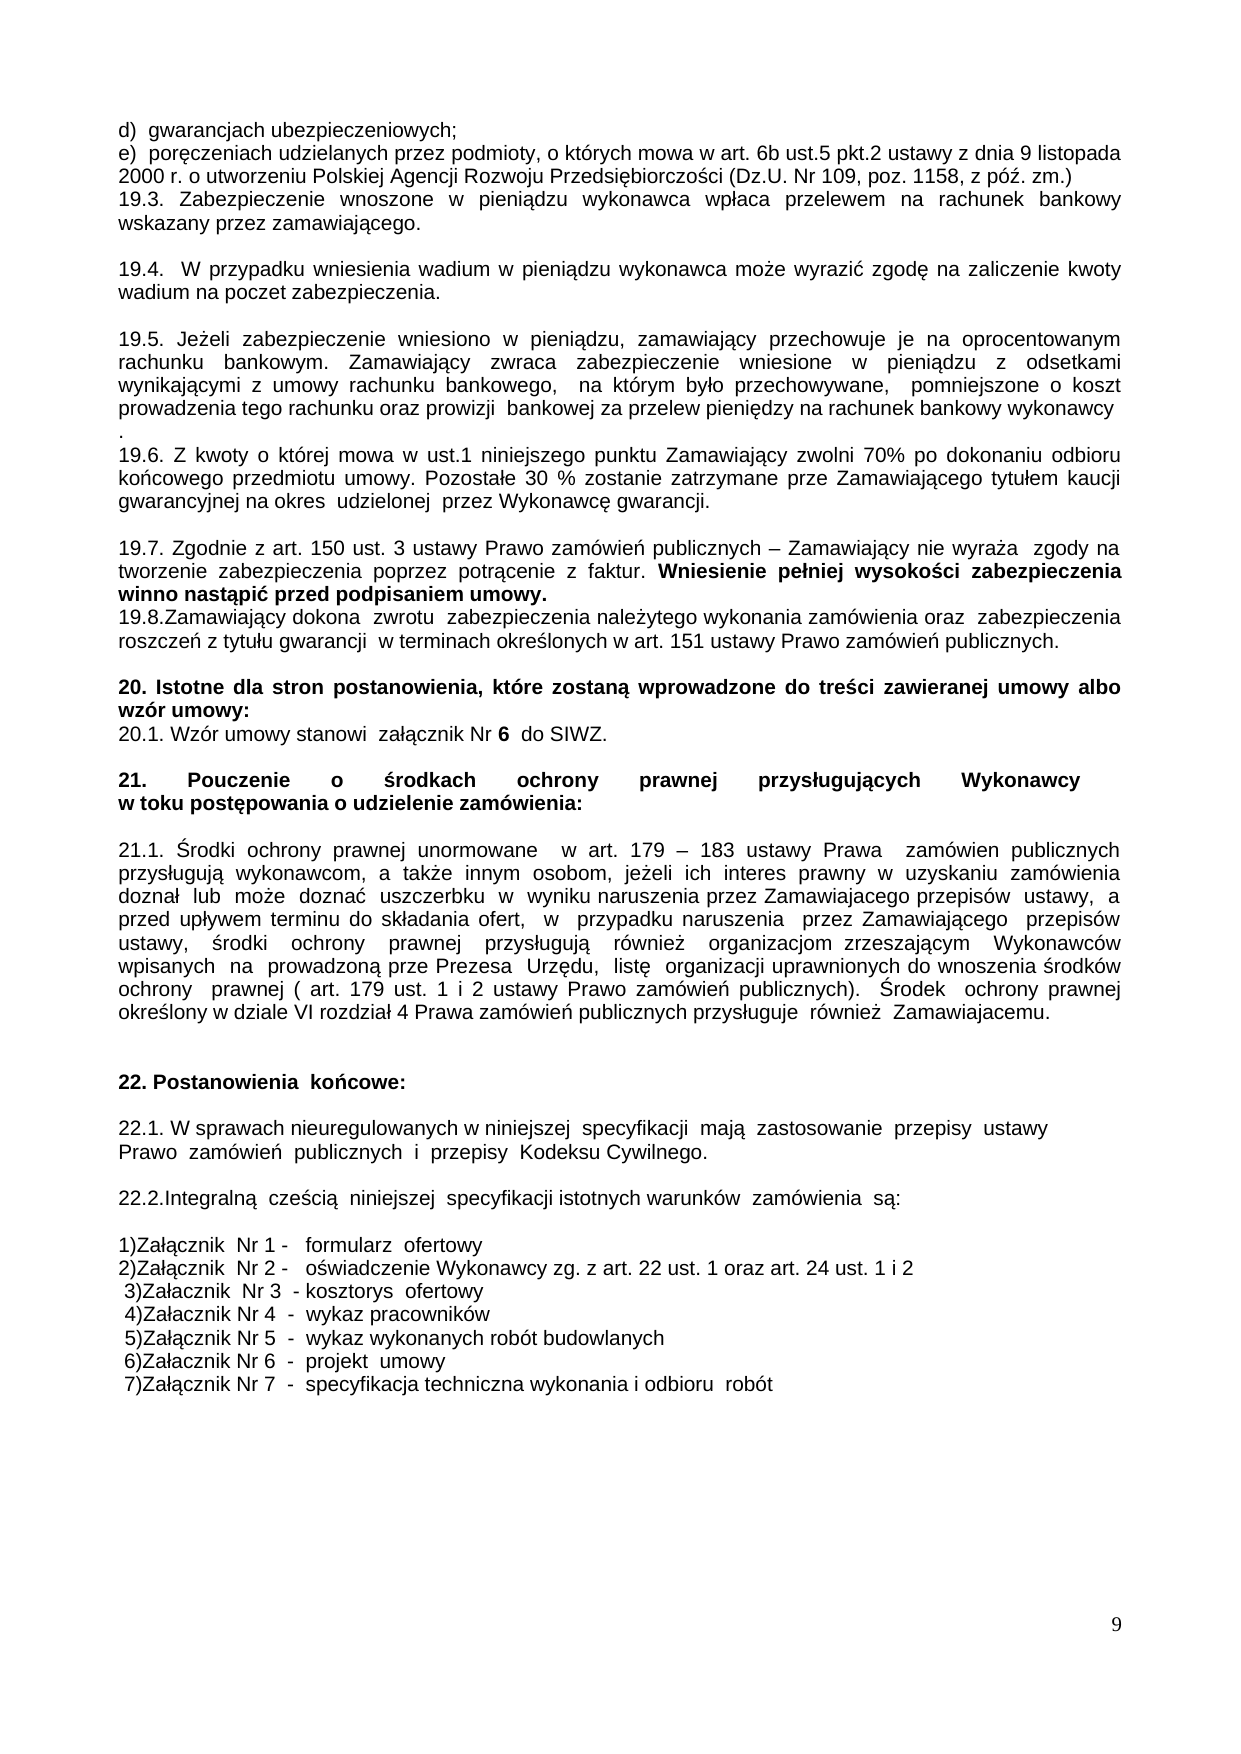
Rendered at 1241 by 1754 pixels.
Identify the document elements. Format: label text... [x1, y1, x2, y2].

text 19.7. Zgodnie z art. 150 ust. 3 ustawy Prawo zamówień publicznych – Zamawiający nie wyraża zgody na tworzenie zabezpieczenia poprzez potrącenie z faktur. Wniesienie pełniej wysokości zabezpieczenia winno nastąpić przed podpisaniem umowy. [118, 536, 1122, 606]
text 19.6. Z kwoty o której mowa w ust.1 niniejszego punktu Zamawiający zwolni 70% po dokonaniu odbioru końcowego przedmiotu umowy. Pozostałe 30 % zostanie zatrzymane prze Zamawiającego tytułem kaucji gwarancyjnej na okres udzielonej przez Wykonawcę gwarancji. [118, 443, 1122, 513]
subtitle 1)Załącznik Nr 1 - formularz ofertowy [118, 1233, 1122, 1256]
subtitle 2)Załącznik Nr 2 - oświadczenie Wykonawcy zg. z art. 22 ust. 1 oraz art. 24 ust. 1 i 2 [118, 1256, 1122, 1279]
subtitle 4)Załacznik Nr 4 - wykaz pracowników [124, 1303, 1122, 1326]
text d) gwarancjach ubezpieczeniowych; [118, 118, 1122, 141]
subtitle 5)Załącznik Nr 5 - wykaz wykonanych robót budowlanych [124, 1326, 1122, 1349]
subtitle 22.1. W sprawach nieuregulowanych w niniejszej specyfikacji mają zastosowanie przepisy ustawy [118, 1117, 1122, 1140]
subtitle 22. Postanowienia końcowe: [118, 1071, 1122, 1094]
subtitle 21.1. Środki ochrony prawnej unormowane w art. 179 – 183 ustawy Prawa zamówien publicznych przysługują wykonawcom, a także innym osobom, jeżeli ich interes prawny w uzyskaniu zamówienia doznał lub może doznać uszczerbku w wyniku naruszenia przez Zamawiajacego przepisów ustawy, a przed upływem terminu do składania ofert, w przypadku naruszenia przez Zamawiającego przepisów ustawy, środki ochrony prawnej przysługują również organizacjom zrzeszającym Wykonawców wpisanych na prowadzoną prze Prezesa Urzędu, listę organizacji uprawnionych do wnoszenia środków ochrony prawnej ( art. 179 ust. 1 i 2 ustawy Prawo zamówień publicznych). Środek ochrony prawnej określony w dziale VI rozdział 4 Prawa zamówień publicznych przysługuje również Zamawiajacemu. [118, 838, 1122, 1024]
subtitle 21. Pouczenie o środkach ochrony prawnej przysługujących Wykonawcy w toku postępowania o udzielenie zamówienia: [118, 768, 1122, 815]
subtitle 6)Załacznik Nr 6 - projekt umowy [118, 1349, 1122, 1372]
subtitle 3)Załacznik Nr 3 - kosztorys ofertowy [118, 1279, 1122, 1303]
text 19.8.Zamawiający dokona zwrotu zabezpieczenia należytego wykonania zamówienia oraz zabezpieczenia roszczeń z tytułu gwarancji w terminach określonych w art. 151 ustawy Prawo zamówień publicznych. [118, 606, 1122, 652]
text 19.4. W przypadku wniesienia wadium w pieniądzu wykonawca może wyrazić zgodę na zaliczenie kwoty wadium na poczet zabezpieczenia. [118, 257, 1122, 304]
text 19.3. Zabezpieczenie wnoszone w pieniądzu wykonawca wpłaca przelewem na rachunek bankowy wskazany przez zamawiającego. [118, 188, 1122, 234]
text 20. Istotne dla stron postanowienia, które zostaną wprowadzone do treści zawieranej umowy albo wzór umowy: [118, 676, 1122, 722]
text 20.1. Wzór umowy stanowi załącznik Nr 6 do SIWZ. [118, 722, 1122, 745]
subtitle 22.2.Integralną cześcią niniejszej specyfikacji istotnych warunków zamówienia są: [118, 1187, 1122, 1210]
subtitle 7)Załącznik Nr 7 - specyfikacja techniczna wykonania i odbioru robót [118, 1372, 1122, 1396]
text 19.5. Jeżeli zabezpieczenie wniesiono w pieniądzu, zamawiający przechowuje je na oprocentowanym rachunku bankowym. Zamawiający zwraca zabezpieczenie wniesione w pieniądzu z odsetkami wynikającymi z umowy rachunku bankowego, na którym było przechowywane, pomniejszone o koszt prowadzenia tego rachunku oraz prowizji bankowej za przelew pieniędzy na rachunek bankowy wykonawcy [118, 327, 1122, 420]
text e) poręczeniach udzielanych przez podmioty, o których mowa w art. 6b ust.5 pkt.2 ustawy z dnia 9 listopada 2000 r. o utworzeniu Polskiej Agencji Rozwoju Przedsiębiorczości (Dz.U. Nr 109, poz. 1158, z póź. zm.) [118, 141, 1122, 188]
text . [118, 420, 1122, 443]
subtitle Prawo zamówień publicznych i przepisy Kodeksu Cywilnego. [118, 1140, 1122, 1163]
